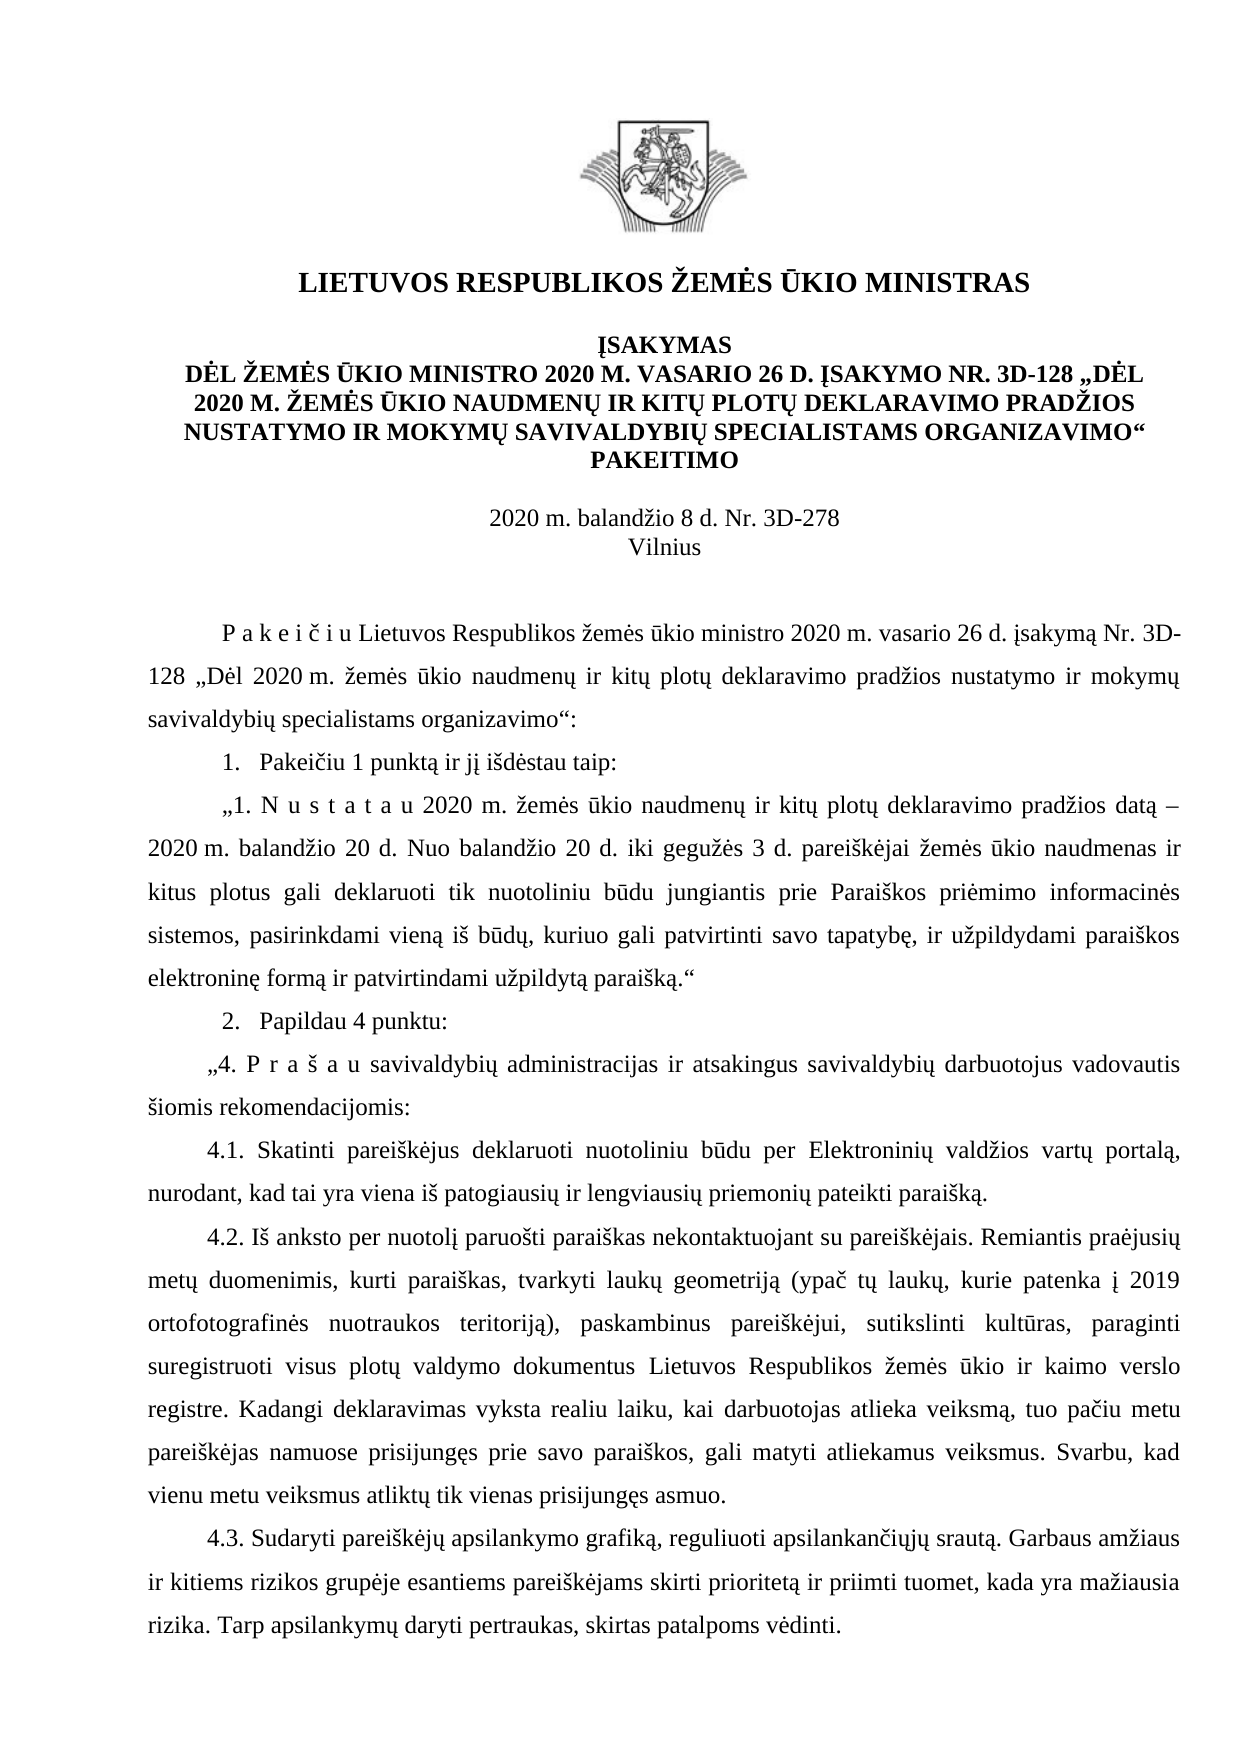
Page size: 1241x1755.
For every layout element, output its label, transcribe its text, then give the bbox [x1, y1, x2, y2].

text P a k e i č i u Lietuvos Respublikos žemės ūkio ministro 2020 m. vasario 26 d. įsakymą Nr. 3D-128 „Dėl 2020 m. žemės ūkio naudmenų ir kitų plotų deklaravimo pradžios nustatymo ir mokymų savivaldybių specialistams organizavimo“: [148, 618, 1181, 733]
text Vilnius [148, 532, 1181, 560]
text DĖL ŽEMĖS ŪKIO MINISTRO 2020 M. VASARIO 26 D. ĮSAKYMO NR. 3D-128 „DĖL 2020 M. ŽEMĖS ŪKIO NAUDMENŲ IR KITŲ PLOTŲ DEKLARAVIMO PRADŽIOS NUSTATYMO IR MOKYMŲ SAVIVALDYBIŲ SPECIALISTAMS ORGANIZAVIMO“ PAKEITIMO [148, 359, 1181, 474]
text ĮSAKYMAS [148, 330, 1181, 359]
text LIETUVOS RESPUBLIKOS ŽEMĖS ŪKIO MINISTRAS [148, 266, 1181, 299]
text 4.1. Skatinti pareiškėjus deklaruoti nuotoliniu būdu per Elektroninių valdžios vartų portalą, nurodant, kad tai yra viena iš patogiausių ir lengviausių priemonių pateikti paraišką. [148, 1135, 1181, 1207]
text 4.3. Sudaryti pareiškėjų apsilankymo grafiką, reguliuoti apsilankančiųjų srautą. Garbaus amžiaus ir kitiems rizikos grupėje esantiems pareiškėjams skirti prioritetą ir priimti tuomet, kada yra mažiausia rizika. Tarp apsilankymų daryti pertraukas, skirtas patalpoms vėdinti. [148, 1523, 1181, 1638]
text 2020 m. balandžio 8 d. Nr. 3D-278 [148, 503, 1181, 532]
text „4. P r a š a u savivaldybių administracijas ir atsakingus savivaldybių darbuotojus vadovautis šiomis rekomendacijomis: [148, 1049, 1181, 1121]
text 4.2. Iš anksto per nuotolį paruošti paraiškas nekontaktuojant su pareiškėjais. Remiantis praėjusių metų duomenimis, kurti paraiškas, tvarkyti laukų geometriją (ypač tų laukų, kurie patenka į 2019 ortofotografinės nuotraukos teritoriją), paskambinus pareiškėjui, sutikslinti kultūras, paraginti suregistruoti visus plotų valdymo dokumentus Lietuvos Respublikos žemės ūkio ir kaimo verslo registre. Kadangi deklaravimas vyksta realiu laiku, kai darbuotojas atlieka veiksmą, tuo pačiu metu pareiškėjas namuose prisijungęs prie savo paraiškos, gali matyti atliekamus veiksmus. Svarbu, kad vienu metu veiksmus atliktų tik vienas prisijungęs asmuo. [148, 1222, 1181, 1509]
text „1. N u s t a t a u 2020 m. žemės ūkio naudmenų ir kitų plotų deklaravimo pradžios datą – 2020 m. balandžio 20 d. Nuo balandžio 20 d. iki gegužės 3 d. pareiškėjai žemės ūkio naudmenas ir kitus plotus gali deklaruoti tik nuotoliniu būdu jungiantis prie Paraiškos priėmimo informacinės sistemos, pasirinkdami vieną iš būdų, kuriuo gali patvirtinti savo tapatybę, ir užpildydami paraiškos elektroninę formą ir patvirtindami užpildytą paraišką.“ [148, 790, 1181, 992]
text 2. Papildau 4 punktu: [222, 1006, 1181, 1035]
text 1. Pakeičiu 1 punktą ir jį išdėstau taip: [222, 747, 1181, 776]
